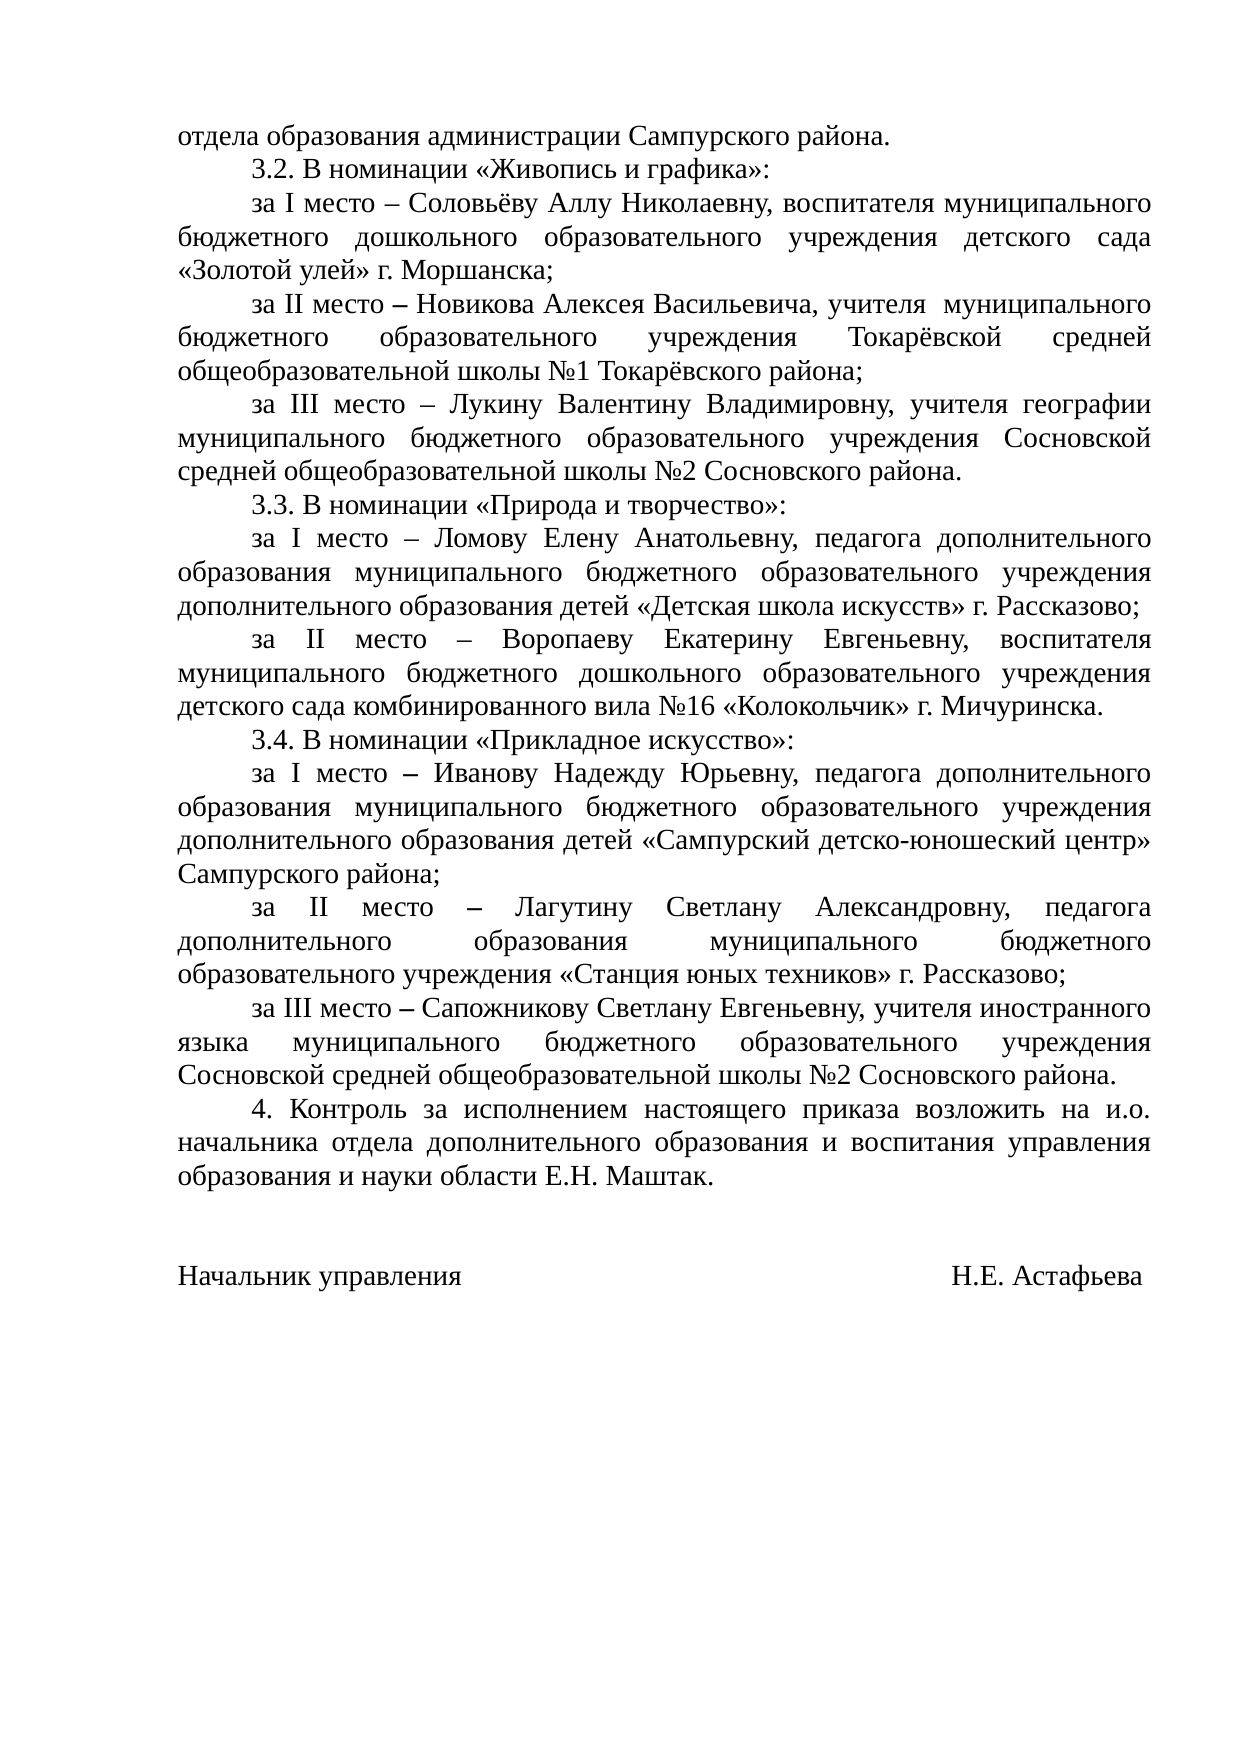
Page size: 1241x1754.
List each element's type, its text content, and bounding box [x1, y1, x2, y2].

text за II место – Воропаеву Екатерину Евгеньевну, воспитателя муниципального бюджетного дошкольного образовательного учреждения детского сада комбинированного вила №16 «Колокольчик» г. Мичуринска. [177, 621, 1152, 722]
text 3.3. В номинации «Природа и творчество»: [177, 487, 1152, 521]
text 4. Контроль за исполнением настоящего приказа возложить на и.о. начальника отдела дополнительного образования и воспитания управления образования и науки области Е.Н. Маштак. [177, 1091, 1152, 1191]
text за I место – Иванову Надежду Юрьевну, педагога дополнительного образования муниципального бюджетного образовательного учреждения дополнительного образования детей «Сампурский детско-юношеский центр» Сампурского района; [177, 755, 1152, 889]
text за I место – Ломову Елену Анатольевну, педагога дополнительного образования муниципального бюджетного образовательного учреждения дополнительного образования детей «Детская школа искусств» г. Рассказово; [177, 521, 1152, 621]
text за III место – Лукину Валентину Владимировну, учителя географии муниципального бюджетного образовательного учреждения Сосновской средней общеобразовательной школы №2 Сосновского района. [177, 386, 1152, 487]
text за III место – Сапожникову Светлану Евгеньевну, учителя иностранного языка муниципального бюджетного образовательного учреждения Сосновской средней общеобразовательной школы №2 Сосновского района. [177, 990, 1152, 1091]
text за I место – Соловьёву Аллу Николаевну, воспитателя муниципального бюджетного дошкольного образовательного учреждения детского сада «Золотой улей» г. Моршанска; [177, 185, 1152, 286]
text за II место – Новикова Алексея Васильевича, учителя муниципального бюджетного образовательного учреждения Токарёвской средней общеобразовательной школы №1 Токарёвского района; [177, 286, 1152, 386]
text 3.2. В номинации «Живопись и графика»: [177, 152, 1152, 185]
text 3.4. В номинации «Прикладное искусство»: [177, 722, 1152, 755]
text отдела образования администрации Сампурского района. [177, 118, 1152, 152]
text за II место – Лагутину Светлану Александровну, педагога дополнительного образования муниципального бюджетного образовательного учреждения «Станция юных техников» г. Рассказово; [177, 889, 1152, 990]
text Начальник управления Н.Е. Астафьева [177, 1258, 1152, 1292]
